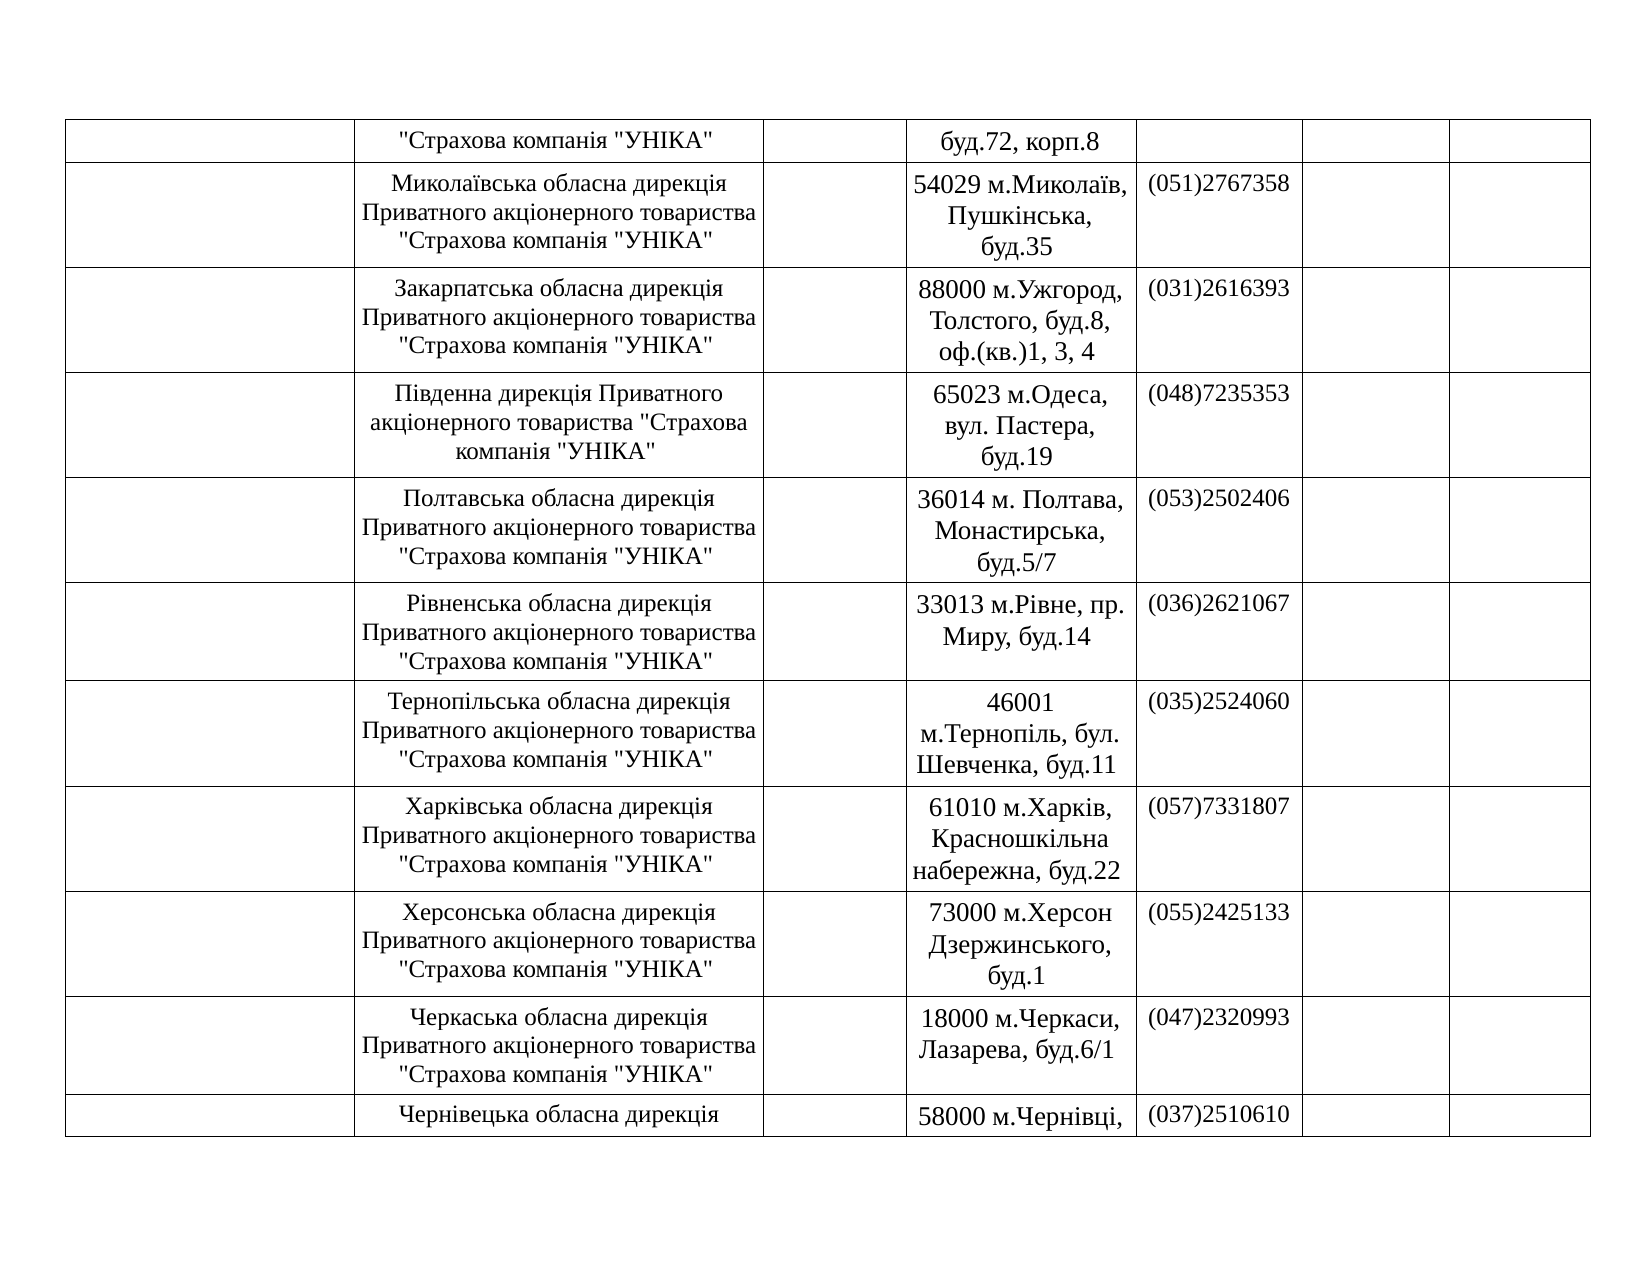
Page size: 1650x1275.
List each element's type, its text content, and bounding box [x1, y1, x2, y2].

table_cell [66, 268, 354, 372]
table_cell [764, 583, 906, 680]
table_cell 33013 м.Рівне, пр. Миру, буд.14 [907, 583, 1136, 680]
table_cell (051)2767358 [1137, 163, 1302, 267]
table_cell Полтавська обласна дирекція Приватного акціонерного товариства "Страхова компанія "УНІКА" [355, 478, 763, 582]
table_cell [66, 681, 354, 786]
table_cell [764, 163, 906, 267]
table_cell [1303, 373, 1449, 477]
table_cell 65023 м.Одеса, вул. Пастера, буд.19 [907, 373, 1136, 477]
table_cell Південна дирекція Приватного акціонерного товариства "Страхова компанія "УНІКА" [355, 373, 763, 477]
table_cell [764, 478, 906, 582]
table_cell Миколаївська обласна дирекція Приватного акціонерного товариства "Страхова компанія "УНІКА" [355, 163, 763, 267]
table_cell [1303, 120, 1449, 162]
table_cell буд.72, корп.8 [907, 120, 1136, 162]
table_cell Закарпатська обласна дирекція Приватного акціонерного товариства "Страхова компанія "УНІКА" [355, 268, 763, 372]
table_cell (055)2425133 [1137, 892, 1302, 996]
table_cell [1450, 787, 1590, 891]
table_cell [764, 1095, 906, 1136]
table_cell 61010 м.Харків, Красношкільна набережна, буд.22 [907, 787, 1136, 891]
table_cell (053)2502406 [1137, 478, 1302, 582]
table_cell Черкаська обласна дирекція Приватного акціонерного товариства "Страхова компанія "УНІКА" [355, 997, 763, 1094]
table_cell (035)2524060 [1137, 681, 1302, 786]
table_cell (031)2616393 [1137, 268, 1302, 372]
table_cell [1450, 120, 1590, 162]
table_cell [1450, 373, 1590, 477]
table_cell [764, 997, 906, 1094]
table_cell [1450, 681, 1590, 786]
table_cell [1303, 681, 1449, 786]
table_cell [1303, 268, 1449, 372]
table_cell [1450, 163, 1590, 267]
table_cell [764, 892, 906, 996]
table_cell [1303, 1095, 1449, 1136]
table_cell [1303, 892, 1449, 996]
table_cell [66, 1095, 354, 1136]
table_cell [1450, 892, 1590, 996]
table_cell [1450, 268, 1590, 372]
table_cell [1303, 163, 1449, 267]
table_cell 18000 м.Черкаси, Лазарева, буд.6/1 [907, 997, 1136, 1094]
table_cell [1303, 787, 1449, 891]
table_cell Чернівецька обласна дирекція [355, 1095, 763, 1136]
table_cell [66, 787, 354, 891]
table_cell [1303, 583, 1449, 680]
table_cell [764, 373, 906, 477]
table_cell (057)7331807 [1137, 787, 1302, 891]
table_cell Херсонська обласна дирекція Приватного акціонерного товариства "Страхова компанія "УНІКА" [355, 892, 763, 996]
table_cell [1450, 997, 1590, 1094]
table_cell 58000 м.Чернівці, [907, 1095, 1136, 1136]
table_cell [1137, 120, 1302, 162]
table_cell [66, 163, 354, 267]
table_cell Тернопільська обласна дирекція Приватного акціонерного товариства "Страхова компанія "УНІКА" [355, 681, 763, 786]
table_cell [764, 120, 906, 162]
table_cell [764, 787, 906, 891]
table_cell (047)2320993 [1137, 997, 1302, 1094]
table_cell 36014 м. Полтава, Монастирська, буд.5/7 [907, 478, 1136, 582]
table_cell [1450, 583, 1590, 680]
table_cell 73000 м.Херсон Дзержинського, буд.1 [907, 892, 1136, 996]
table_cell 54029 м.Миколаїв, Пушкінська, буд.35 [907, 163, 1136, 267]
table_cell "Страхова компанія "УНІКА" [355, 120, 763, 162]
table_cell 88000 м.Ужгород, Толстого, буд.8, оф.(кв.)1, 3, 4 [907, 268, 1136, 372]
table_cell [1303, 997, 1449, 1094]
table_cell (037)2510610 [1137, 1095, 1302, 1136]
table_cell [66, 892, 354, 996]
table_cell [1450, 1095, 1590, 1136]
table_cell [66, 373, 354, 477]
table_cell [66, 583, 354, 680]
table_cell Харківська обласна дирекція Приватного акціонерного товариства "Страхова компанія "УНІКА" [355, 787, 763, 891]
table_cell (048)7235353 [1137, 373, 1302, 477]
table_cell [66, 120, 354, 162]
table_cell Рівненська обласна дирекція Приватного акціонерного товариства "Страхова компанія "УНІКА" [355, 583, 763, 680]
table_cell [764, 268, 906, 372]
table_cell [1303, 478, 1449, 582]
table_cell [764, 681, 906, 786]
table_cell 46001 м.Тернопіль, бул. Шевченка, буд.11 [907, 681, 1136, 786]
table_cell [66, 478, 354, 582]
table_cell [66, 997, 354, 1094]
table_cell (036)2621067 [1137, 583, 1302, 680]
table_cell [1450, 478, 1590, 582]
